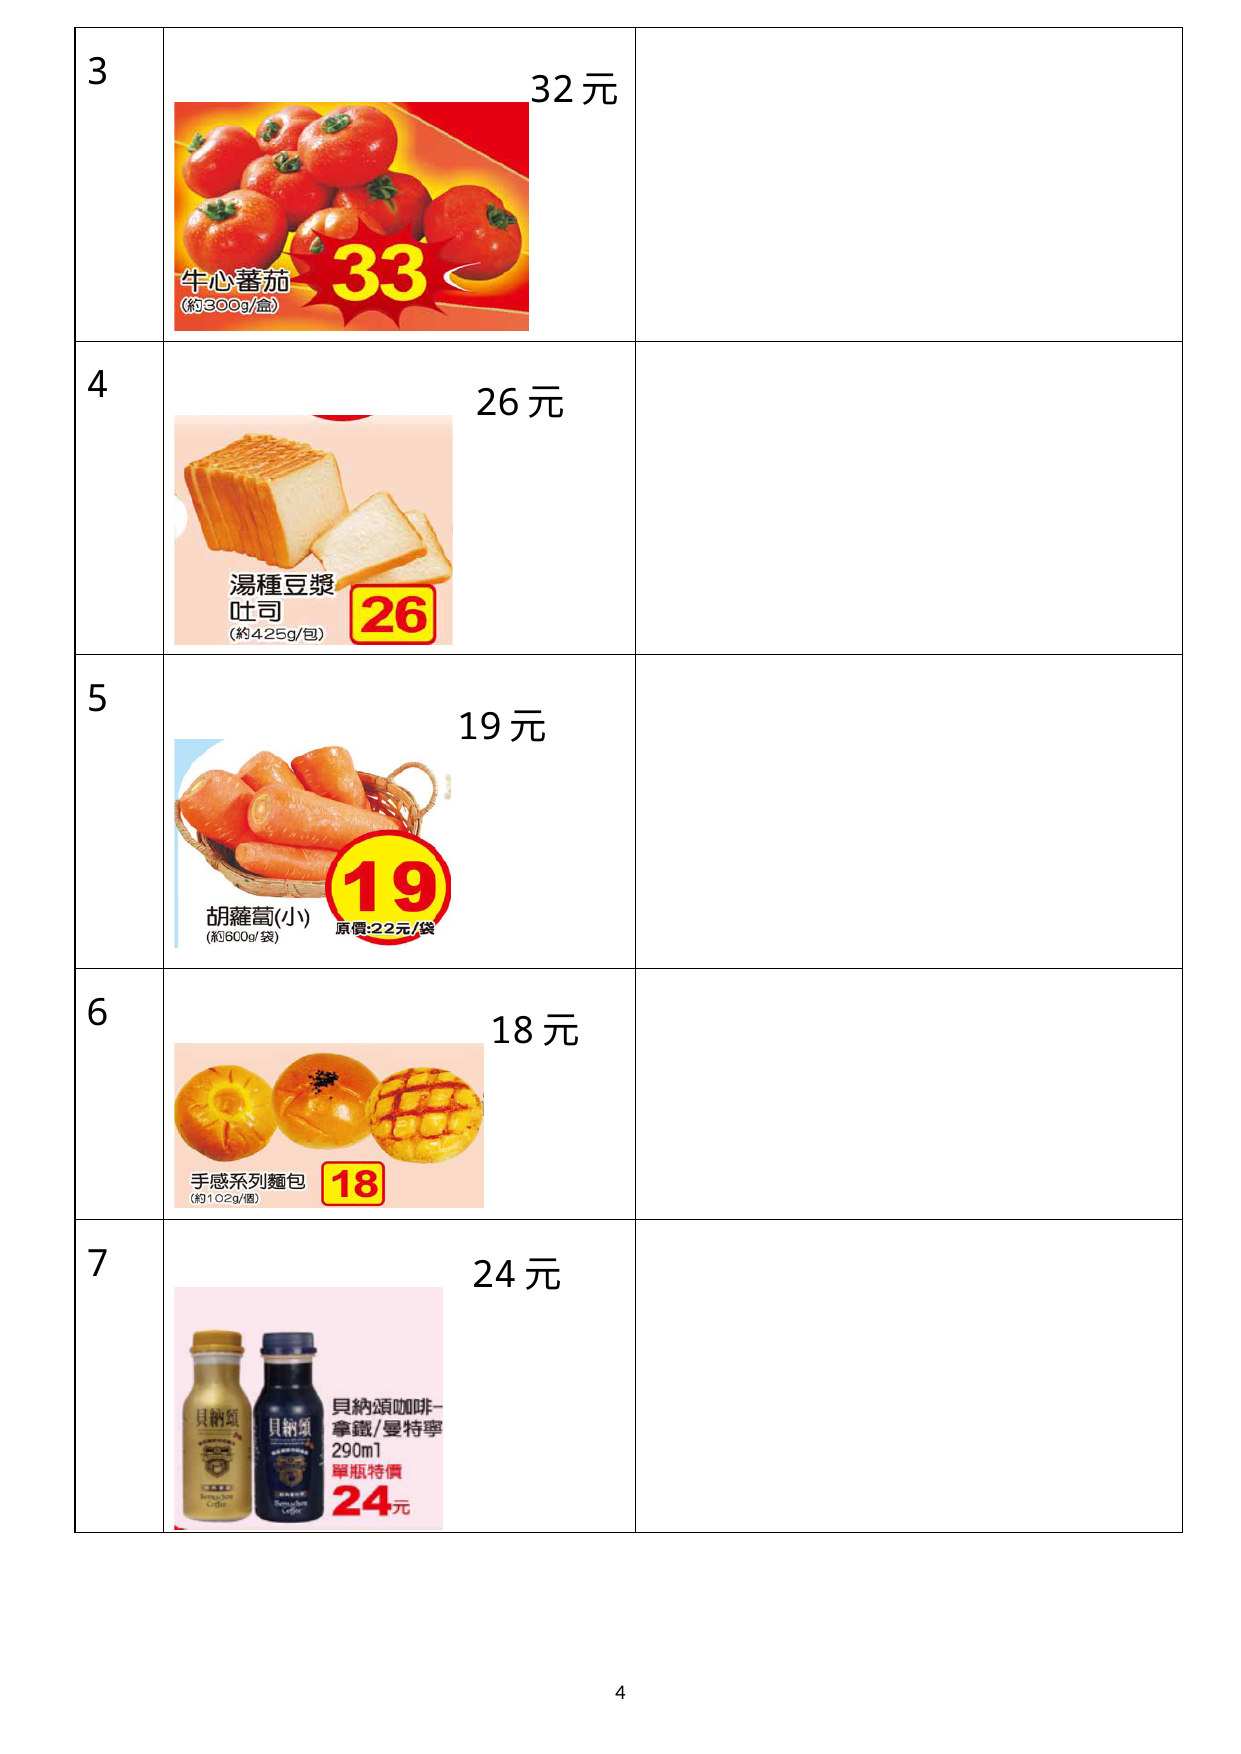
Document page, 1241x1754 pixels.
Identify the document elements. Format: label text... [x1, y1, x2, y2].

table_cell 19元 [164, 655, 635, 968]
table_cell 18元 [164, 969, 635, 1219]
table_cell 7 [76, 1220, 163, 1532]
table_cell [636, 342, 1182, 654]
table_cell 5 [76, 655, 163, 968]
table_cell 24元 [164, 1220, 635, 1532]
table_cell [636, 1220, 1182, 1532]
table_cell [636, 969, 1182, 1219]
table_cell 3 [76, 28, 163, 341]
table_cell [636, 28, 1182, 341]
table_cell 26元 [164, 342, 635, 654]
table_cell 4 [76, 342, 163, 654]
table_cell 32元 [164, 28, 635, 341]
table_cell [636, 655, 1182, 968]
table_cell 6 [76, 969, 163, 1219]
